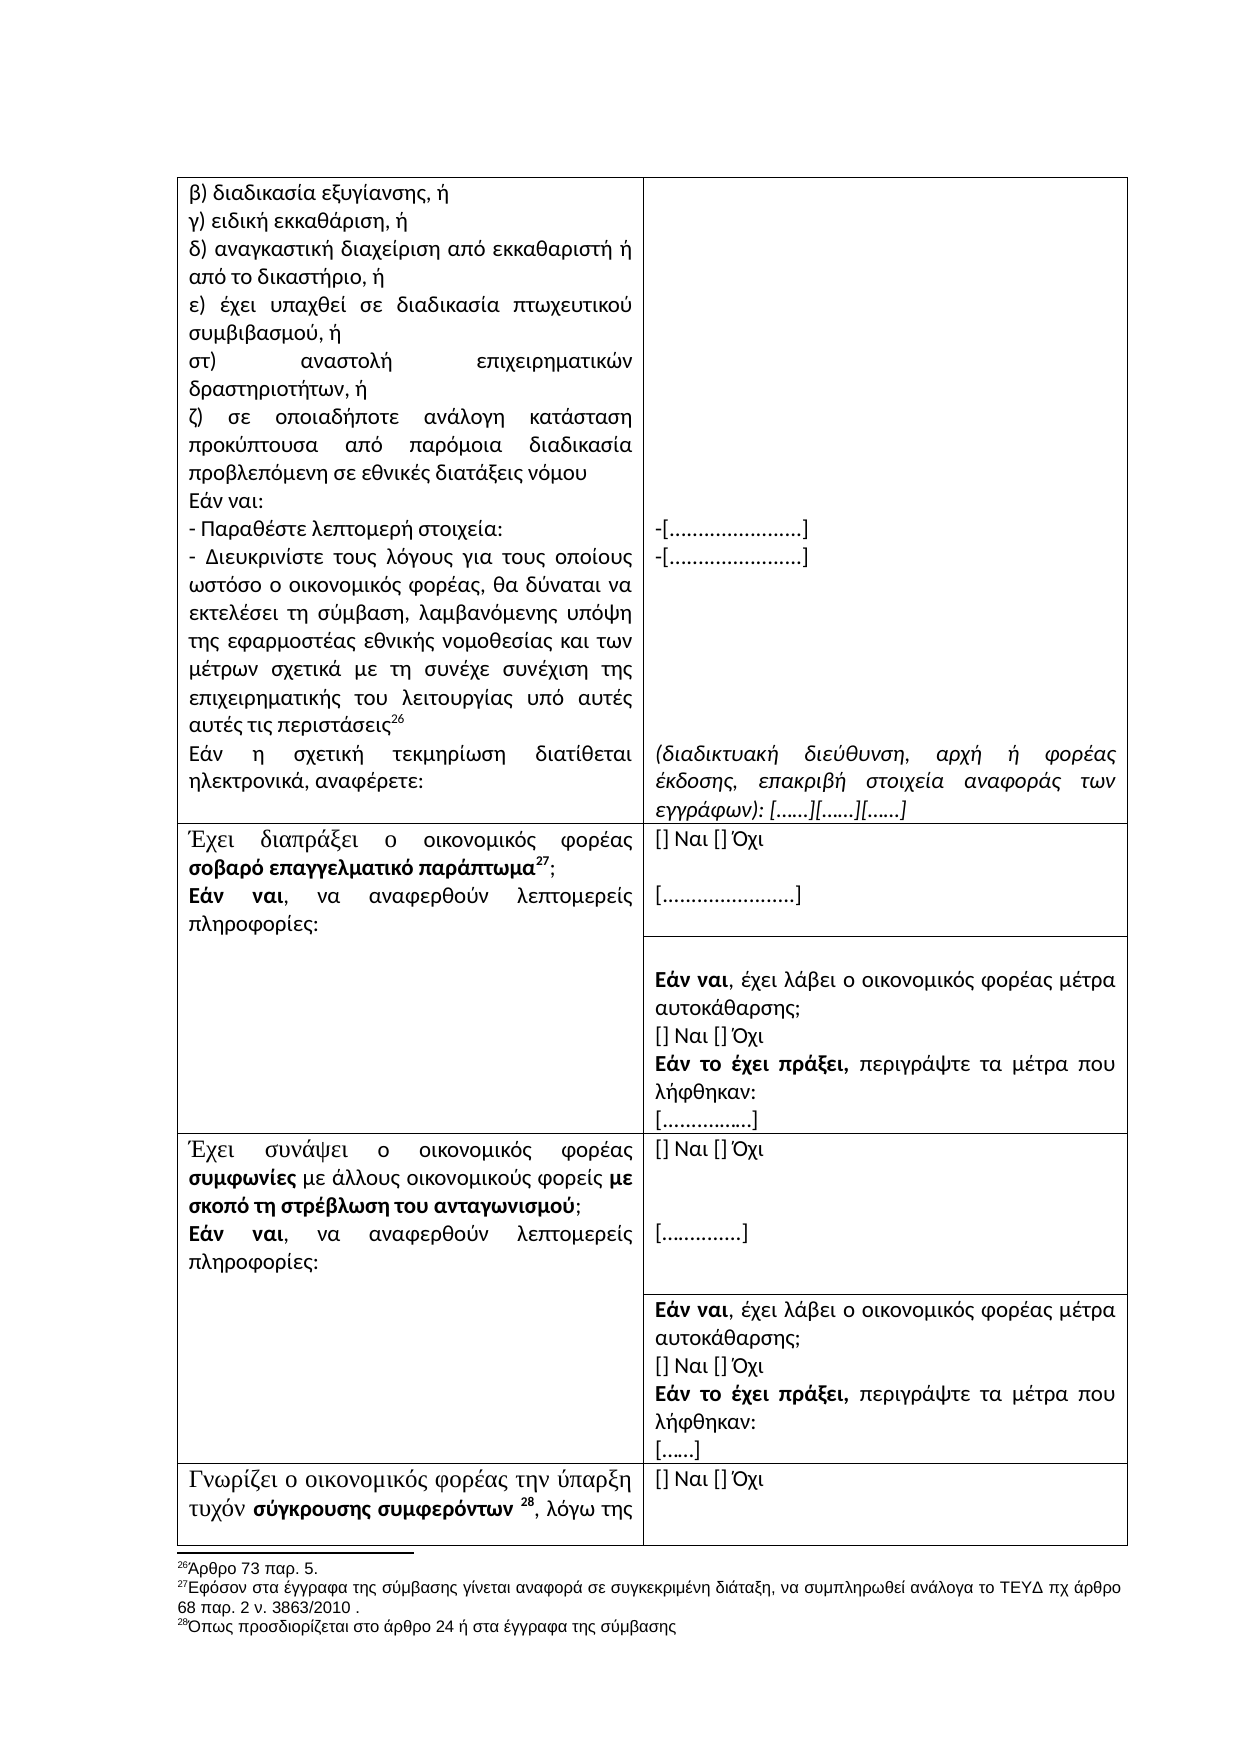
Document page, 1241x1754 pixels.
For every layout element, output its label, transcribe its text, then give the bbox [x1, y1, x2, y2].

table_cell [] Ναι [] Όχι […...........] [644, 1134, 1127, 1294]
table_cell [] Ναι [] Όχι [644, 1464, 1127, 1545]
table_cell Γνωρίζει ο οικονομικός φορέας την ύπαρξη τυχόν σύγκρουσης συμφερόντων , λόγω της συμμετοχής του στη διαδικασία ανάθεσης της σύμβασης; Εάν ναι, να αναφερθούν λεπτομερείς πληροφορίες: [178, 1464, 643, 1545]
table_cell Έχει διαπράξει ο οικονομικός φορέας σοβαρό επαγγελματικό παράπτωμα; Εάν ναι, να αναφερθούν λεπτομερείς πληροφορίες: [178, 824, 643, 1133]
table_cell -[.......................] -[.......................] (διαδικτυακή διεύθυνση, αρχή ή φορέας έκδοσης, επακριβή στοιχεία αναφοράς των εγγράφων): [……][……][……] [644, 178, 1127, 823]
table_cell [] Ναι [] Όχι [.......................] [644, 824, 1127, 936]
table_cell Εάν ναι, έχει λάβει ο οικονομικός φορέας μέτρα αυτοκάθαρσης; [] Ναι [] Όχι Εάν το έχει πράξει, περιγράψτε τα μέτρα που λήφθηκαν: [..........……] [644, 937, 1127, 1133]
table_cell Έχει συνάψει ο οικονομικός φορέας συμφωνίες με άλλους οικονομικούς φορείς με σκοπό τη στρέβλωση του ανταγωνισμού; Εάν ναι, να αναφερθούν λεπτομερείς πληροφορίες: [178, 1134, 643, 1463]
table_cell Εάν ναι, έχει λάβει ο οικονομικός φορέας μέτρα αυτοκάθαρσης; [] Ναι [] Όχι Εάν το έχει πράξει, περιγράψτε τα μέτρα που λήφθηκαν: [……] [644, 1295, 1127, 1463]
table_cell β) διαδικασία εξυγίανσης, ή γ) ειδική εκκαθάριση, ή δ) αναγκαστική διαχείριση από εκκαθαριστή ή από το δικαστήριο, ή ε) έχει υπαχθεί σε διαδικασία πτωχευτικού συμβιβασμού, ή στ) αναστολή επιχειρηματικών δραστηριοτήτων, ή ζ) σε οποιαδήποτε ανάλογη κατάσταση προκύπτουσα από παρόμοια διαδικασία προβλεπόμενη σε εθνικές διατάξεις νόμου Εάν ναι: - Παραθέστε λεπτομερή στοιχεία: - Διευκρινίστε τους λόγους για τους οποίους ωστόσο ο οικονομικός φορέας, θα δύναται να εκτελέσει τη σύμβαση, λαμβανόμενης υπόψη της εφαρμοστέας εθνικής νομοθεσίας και των μέτρων σχετικά με τη συνέχε συνέχιση της επιχειρηματικής του λειτουργίας υπό αυτές αυτές τις περιστάσεις Εάν η σχετική τεκμηρίωση διατίθεται ηλεκτρονικά, αναφέρετε: [178, 178, 643, 823]
